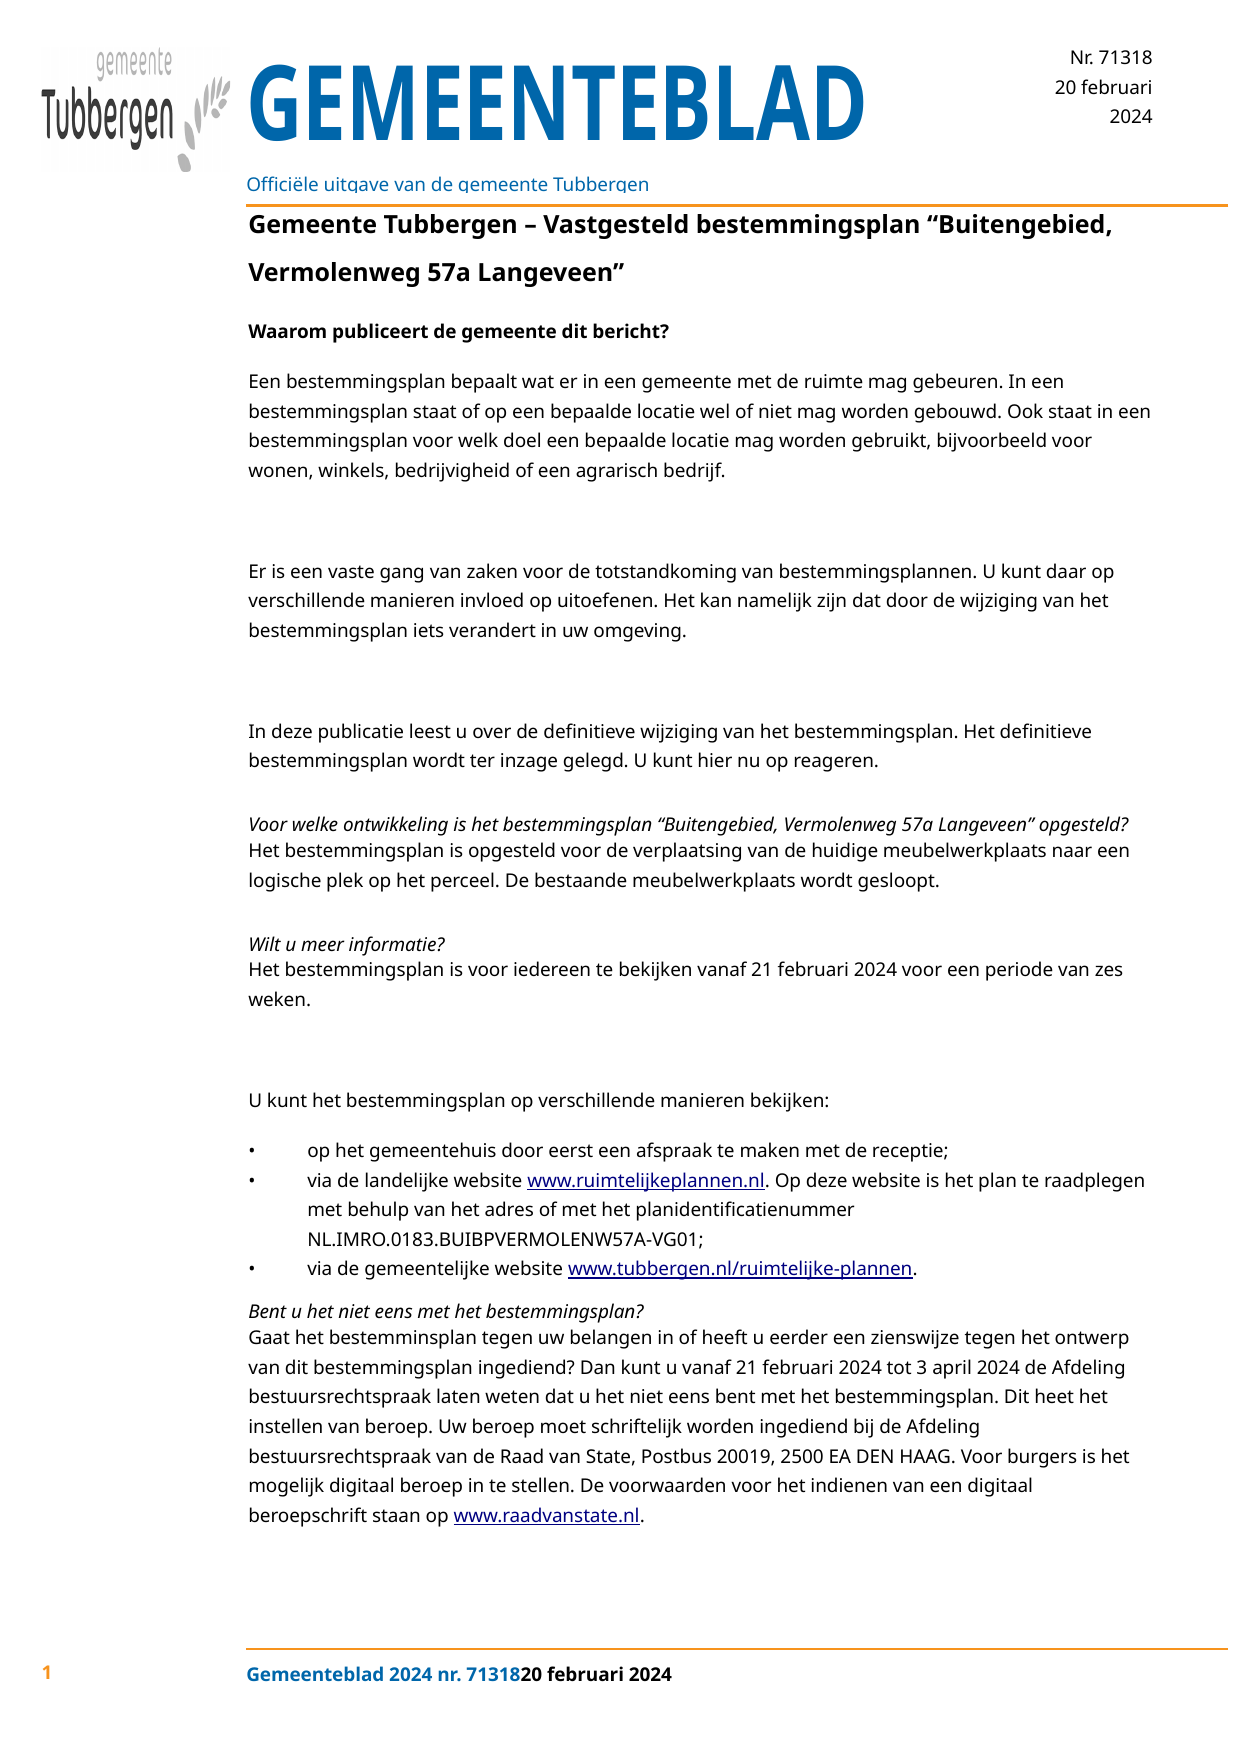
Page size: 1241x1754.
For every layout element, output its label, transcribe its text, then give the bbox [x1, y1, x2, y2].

text Gemeente Tubbergen – Vastgesteld bestemmingsplan “Buitengebied, Vermolenweg 57a Langeveen” [248, 207, 1152, 288]
text Het bestemmingsplan is opgesteld voor de verplaatsing van de huidige meubelwerkplaats naar een logische plek op het perceel. De bestaande meubelwerkplaats wordt gesloopt. [248, 837, 1152, 892]
list op het gemeentehuis door eerst een afspraak te maken met de receptie; [248, 1137, 1152, 1163]
text In deze publicatie leest u over de definitieve wijziging van het bestemmingsplan. Het definitieve bestemmingsplan wordt ter inzage gelegd. U kunt hier nu op reageren. [248, 718, 1152, 773]
text Voor welke ontwikkeling is het bestemmingsplan “Buitengebied, Vermolenweg 57a Langeveen” opgesteld? [248, 811, 1152, 837]
picture [41, 47, 231, 172]
text Een bestemmingsplan bepaalt wat er in een gemeente met de ruimte mag gebeuren. In een bestemmingsplan staat of op een bepaalde locatie wel of niet mag worden gebouwd. Ook staat in een bestemmingsplan voor welk doel een bepaalde locatie mag worden gebruikt, bijvoorbeeld voor wonen, winkels, bedrijvigheid of een agrarisch bedrijf. [248, 368, 1152, 483]
text Het bestemmingsplan is voor iedereen te bekijken vanaf 21 februari 2024 voor een periode van zes weken. [248, 956, 1152, 1012]
text Wilt u meer informatie? [248, 931, 1152, 956]
text Er is een vaste gang van zaken voor de totstandkoming van bestemmingsplannen. U kunt daar op verschillende manieren invloed op uitoefenen. Het kan namelijk zijn dat door de wijziging van het bestemmingsplan iets verandert in uw omgeving. [248, 558, 1152, 643]
list via de gemeentelijke website www.tubbergen.nl/ruimtelijke-plannen. [248, 1256, 1152, 1281]
text U kunt het bestemmingsplan op verschillende manieren bekijken: [248, 1087, 1152, 1113]
text Bent u het niet eens met het bestemmingsplan? [248, 1299, 1152, 1324]
text Gaat het bestemminsplan tegen uw belangen in of heeft u eerder een zienswijze tegen het ontwerp van dit bestemmingsplan ingediend? Dan kunt u vanaf 21 februari 2024 tot 3 april 2024 de Afdeling bestuursrechtspraak laten weten dat u het niet eens bent met het bestemmingsplan. Dit heet het instellen van beroep. Uw beroep moet schriftelijk worden ingediend bij de Afdeling bestuursrechtspraak van de Raad van State, Postbus 20019, 2500 EA DEN HAAG. Voor burgers is het mogelijk digitaal beroep in te stellen. De voorwaarden voor het indienen van een digitaal beroepschrift staan op www.raadvanstate.nl. [248, 1324, 1152, 1528]
text Waarom publiceert de gemeente dit bericht? [248, 318, 1152, 344]
list via de landelijke website www.ruimtelijkeplannen.nl. Op deze website is het plan te raadplegen met behulp van het adres of met het planidentificatienummer NL.IMRO.0183.BUIBPVERMOLENW57A-VG01; [248, 1167, 1152, 1252]
